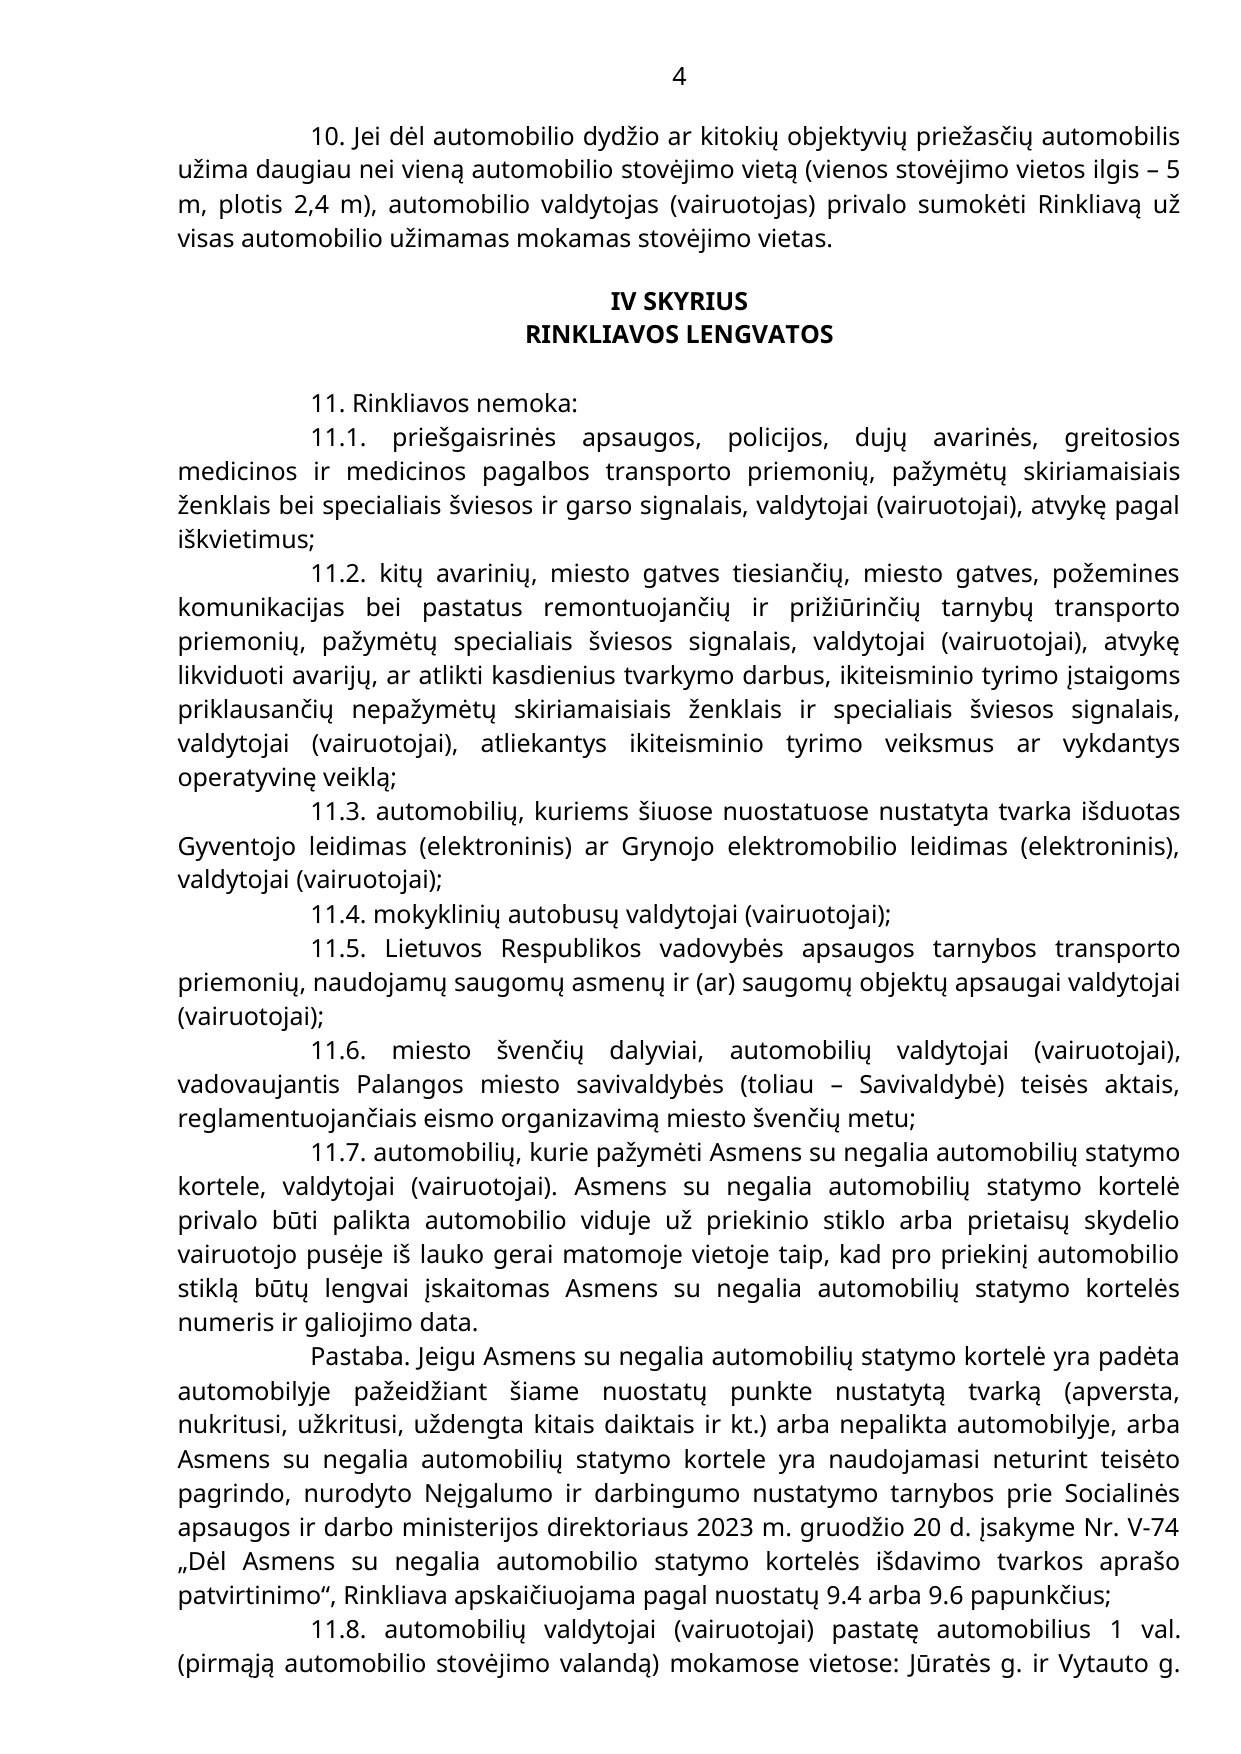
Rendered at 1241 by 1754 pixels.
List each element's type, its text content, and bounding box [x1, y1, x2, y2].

text Pastaba. Jeigu Asmens su negalia automobilių statymo kortelė yra padėta automobilyje pažeidžiant šiame nuostatų punkte nustatytą tvarką (apversta, nukritusi, užkritusi, uždengta kitais daiktais ir kt.) arba nepalikta automobilyje, arba Asmens su negalia automobilių statymo kortele yra naudojamasi neturint teisėto pagrindo, nurodyto Neįgalumo ir darbingumo nustatymo tarnybos prie Socialinės apsaugos ir darbo ministerijos direktoriaus 2023 m. gruodžio 20 d. įsakyme Nr. V-74 „Dėl Asmens su negalia automobilio statymo kortelės išdavimo tvarkos aprašo patvirtinimo“, Rinkliava apskaičiuojama pagal nuostatų 9.4 arba 9.6 papunkčius; [177, 1339, 1181, 1612]
text RINKLIAVOS LENGVATOS [177, 317, 1181, 351]
text 11.3. automobilių, kuriems šiuose nuostatuose nustatyta tvarka išduotas Gyventojo leidimas (elektroninis) ar Grynojo elektromobilio leidimas (elektroninis), valdytojai (vairuotojai); [177, 794, 1181, 896]
text 11.5. Lietuvos Respublikos vadovybės apsaugos tarnybos transporto priemonių, naudojamų saugomų asmenų ir (ar) saugomų objektų apsaugai valdytojai (vairuotojai); [177, 930, 1181, 1032]
text 10. Jei dėl automobilio dydžio ar kitokių objektyvių priežasčių automobilis užima daugiau nei vieną automobilio stovėjimo vietą (vienos stovėjimo vietos ilgis – 5 m, plotis 2,4 m), automobilio valdytojas (vairuotojas) privalo sumokėti Rinkliavą už visas automobilio užimamas mokamas stovėjimo vietas. [177, 118, 1181, 254]
text 11.1. priešgaisrinės apsaugos, policijos, dujų avarinės, greitosios medicinos ir medicinos pagalbos transporto priemonių, pažymėtų skiriamaisiais ženklais bei specialiais šviesos ir garso signalais, valdytojai (vairuotojai), atvykę pagal iškvietimus; [177, 419, 1181, 556]
text 11. Rinkliavos nemoka: [177, 385, 1181, 419]
text 11.7. automobilių, kurie pažymėti Asmens su negalia automobilių statymo kortele, valdytojai (vairuotojai). Asmens su negalia automobilių statymo kortelė privalo būti palikta automobilio viduje už priekinio stiklo arba prietaisų skydelio vairuotojo pusėje iš lauko gerai matomoje vietoje taip, kad pro priekinį automobilio stiklą būtų lengvai įskaitomas Asmens su negalia automobilių statymo kortelės numeris ir galiojimo data. [177, 1135, 1181, 1339]
text 11.2. kitų avarinių, miesto gatves tiesiančių, miesto gatves, požemines komunikacijas bei pastatus remontuojančių ir prižiūrinčių tarnybų transporto priemonių, pažymėtų specialiais šviesos signalais, valdytojai (vairuotojai), atvykę likviduoti avarijų, ar atlikti kasdienius tvarkymo darbus, ikiteisminio tyrimo įstaigoms priklausančių nepažymėtų skiriamaisiais ženklais ir specialiais šviesos signalais, valdytojai (vairuotojai), atliekantys ikiteisminio tyrimo veiksmus ar vykdantys operatyvinę veiklą; [177, 556, 1181, 794]
text 11.4. mokyklinių autobusų valdytojai (vairuotojai); [177, 896, 1181, 930]
text IV SKYRIUS [177, 283, 1181, 317]
text 11.8. automobilių valdytojai (vairuotojai) pastatę automobilius 1 val. (pirmąją automobilio stovėjimo valandą) mokamose vietose: Jūratės g. ir Vytauto g. [177, 1612, 1181, 1680]
text 11.6. miesto švenčių dalyviai, automobilių valdytojai (vairuotojai), vadovaujantis Palangos miesto savivaldybės (toliau – Savivaldybė) teisės aktais, reglamentuojančiais eismo organizavimą miesto švenčių metu; [177, 1032, 1181, 1135]
